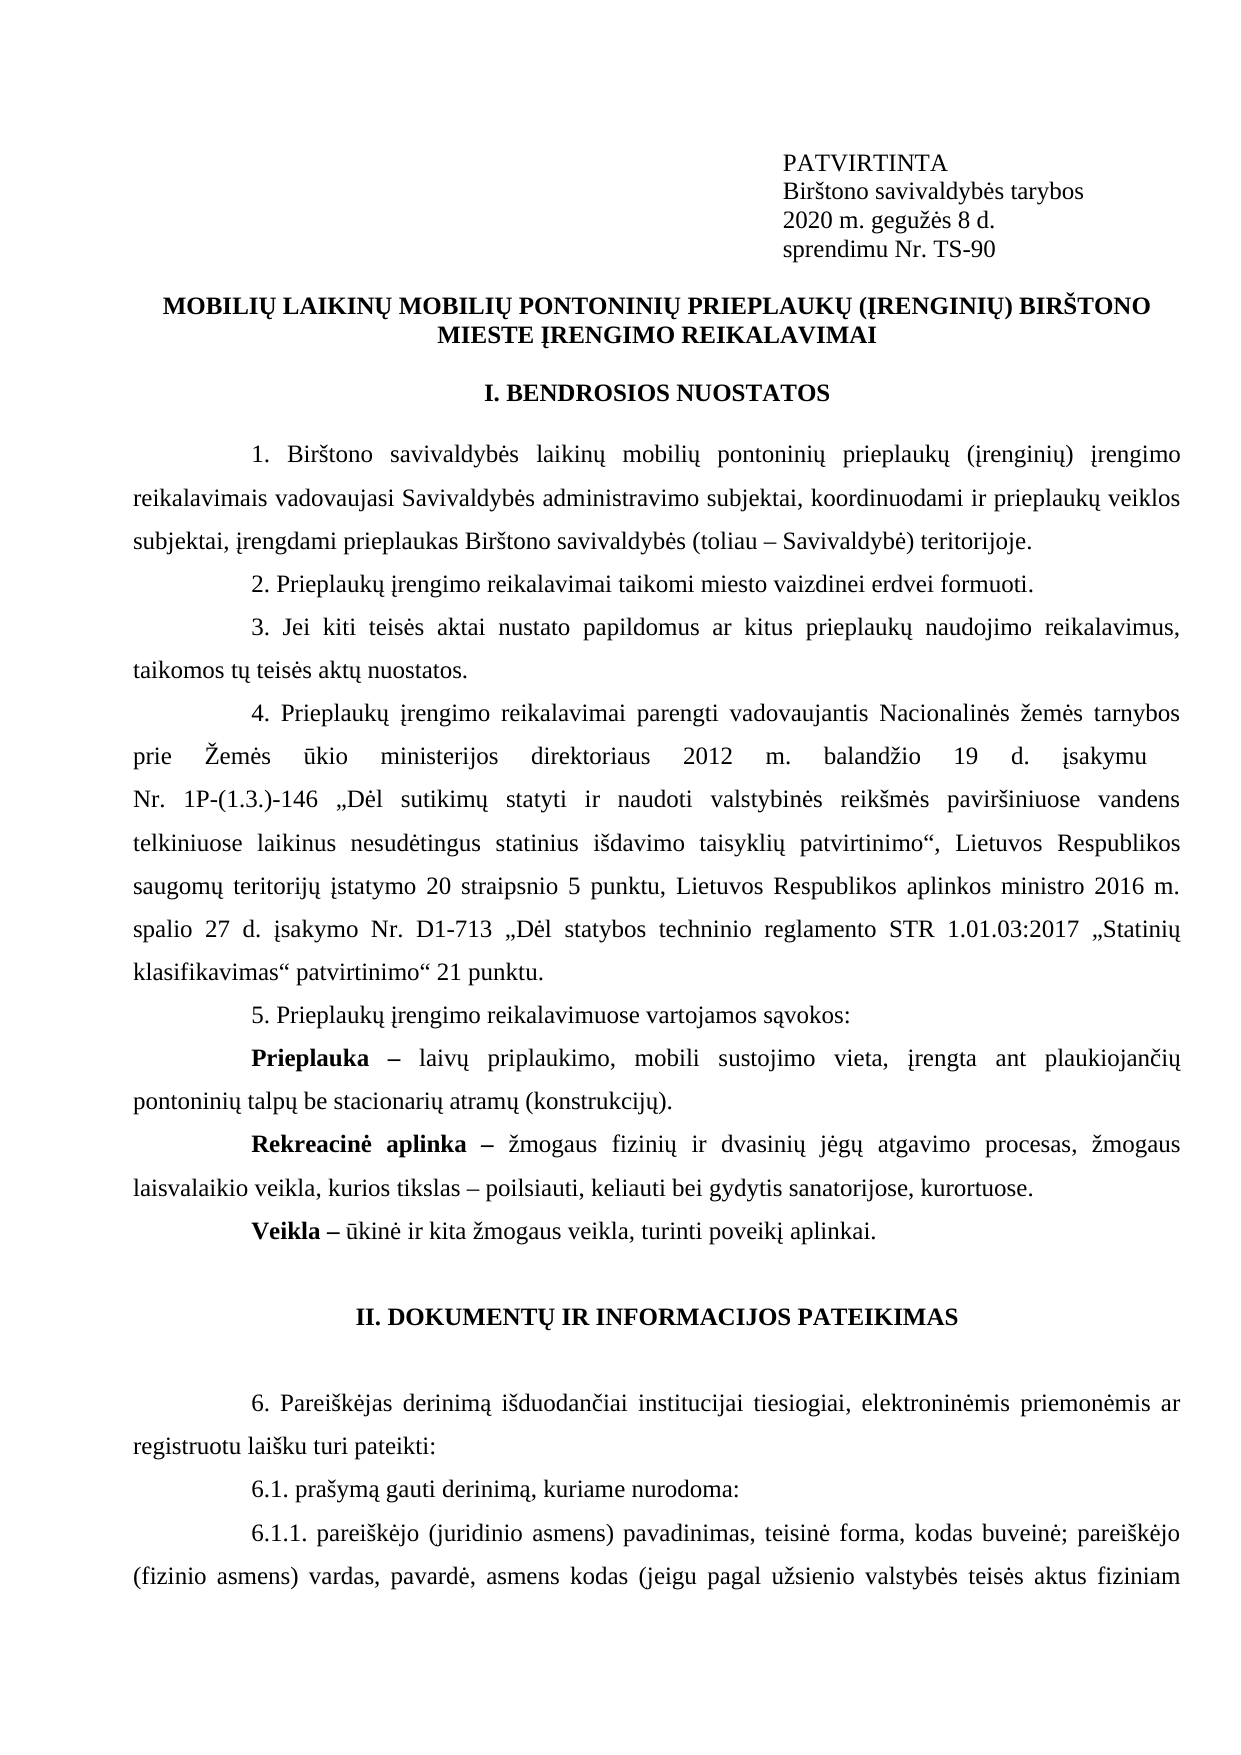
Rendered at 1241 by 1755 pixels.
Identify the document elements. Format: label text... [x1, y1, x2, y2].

text 6.1.1. pareiškėjo (juridinio asmens) pavadinimas, teisinė forma, kodas buveinė; pareiškėjo (fizinio asmens) vardas, pavardė, asmens kodas (jeigu pagal užsienio valstybės teisės aktus fiziniam [133, 1518, 1181, 1589]
text Birštono savivaldybės tarybos [538, 176, 1181, 205]
text 2. Prieplaukų įrengimo reikalavimai taikomi miesto vaizdinei erdvei formuoti. [133, 569, 1181, 598]
text mobilių laikinų mobilių pontoninių prieplaukų (įrenginių) Birštono mieste ĮRENGIMO REIKALAVIMAI [133, 291, 1181, 349]
text II. DOKUMENTŲ IR INFORMACIJOS PATEIKIMAS [133, 1302, 1181, 1331]
text 4. Prieplaukų įrengimo reikalavimai parengti vadovaujantis Nacionalinės žemės tarnybos prie Žemės ūkio ministerijos direktoriaus 2012 m. balandžio 19 d. įsakymu Nr. 1P-(1.3.)-146 „Dėl sutikimų statyti ir naudoti valstybinės reikšmės paviršiniuose vandens telkiniuose laikinus nesudėtingus statinius išdavimo taisyklių patvirtinimo“, Lietuvos Respublikos saugomų teritorijų įstatymo 20 straipsnio 5 punktu, Lietuvos Respublikos aplinkos ministro 2016 m. spalio 27 d. įsakymo Nr. D1-713 „Dėl statybos techninio reglamento STR 1.01.03:2017 „Statinių klasifikavimas“ patvirtinimo“ 21 punktu. [133, 698, 1181, 986]
text 2020 m. gegužės 8 d. [538, 205, 1181, 234]
text PATVIRTINTA [538, 148, 1181, 176]
text 6. Pareiškėjas derinimą išduodančiai institucijai tiesiogiai, elektroninėmis priemonėmis ar registruotu laišku turi pateikti: [133, 1388, 1181, 1460]
text Prieplauka – laivų priplaukimo, mobili sustojimo vieta, įrengta ant plaukiojančių pontoninių talpų be stacionarių atramų (konstrukcijų). [133, 1043, 1181, 1115]
text 5. Prieplaukų įrengimo reikalavimuose vartojamos sąvokos: [133, 1000, 1181, 1029]
text 6.1. prašymą gauti derinimą, kuriame nurodoma: [133, 1474, 1181, 1503]
text Veikla – ūkinė ir kita žmogaus veikla, turinti poveikį aplinkai. [133, 1216, 1181, 1244]
text Rekreacinė aplinka – žmogaus fizinių ir dvasinių jėgų atgavimo procesas, žmogaus laisvalaikio veikla, kurios tikslas – poilsiauti, keliauti bei gydytis sanatorijose, kurortuose. [133, 1129, 1181, 1201]
text I. BENDROSIOS NUOSTATOS [133, 378, 1181, 406]
text 3. Jei kiti teisės aktai nustato papildomus ar kitus prieplaukų naudojimo reikalavimus, taikomos tų teisės aktų nuostatos. [133, 612, 1181, 684]
text sprendimu Nr. TS-90 [538, 234, 1181, 263]
text 1. Birštono savivaldybės laikinų mobilių pontoninių prieplaukų (įrenginių) įrengimo reikalavimais vadovaujasi Savivaldybės administravimo subjektai, koordinuodami ir prieplaukų veiklos subjektai, įrengdami prieplaukas Birštono savivaldybės (toliau – Savivaldybė) teritorijoje. [133, 439, 1181, 554]
